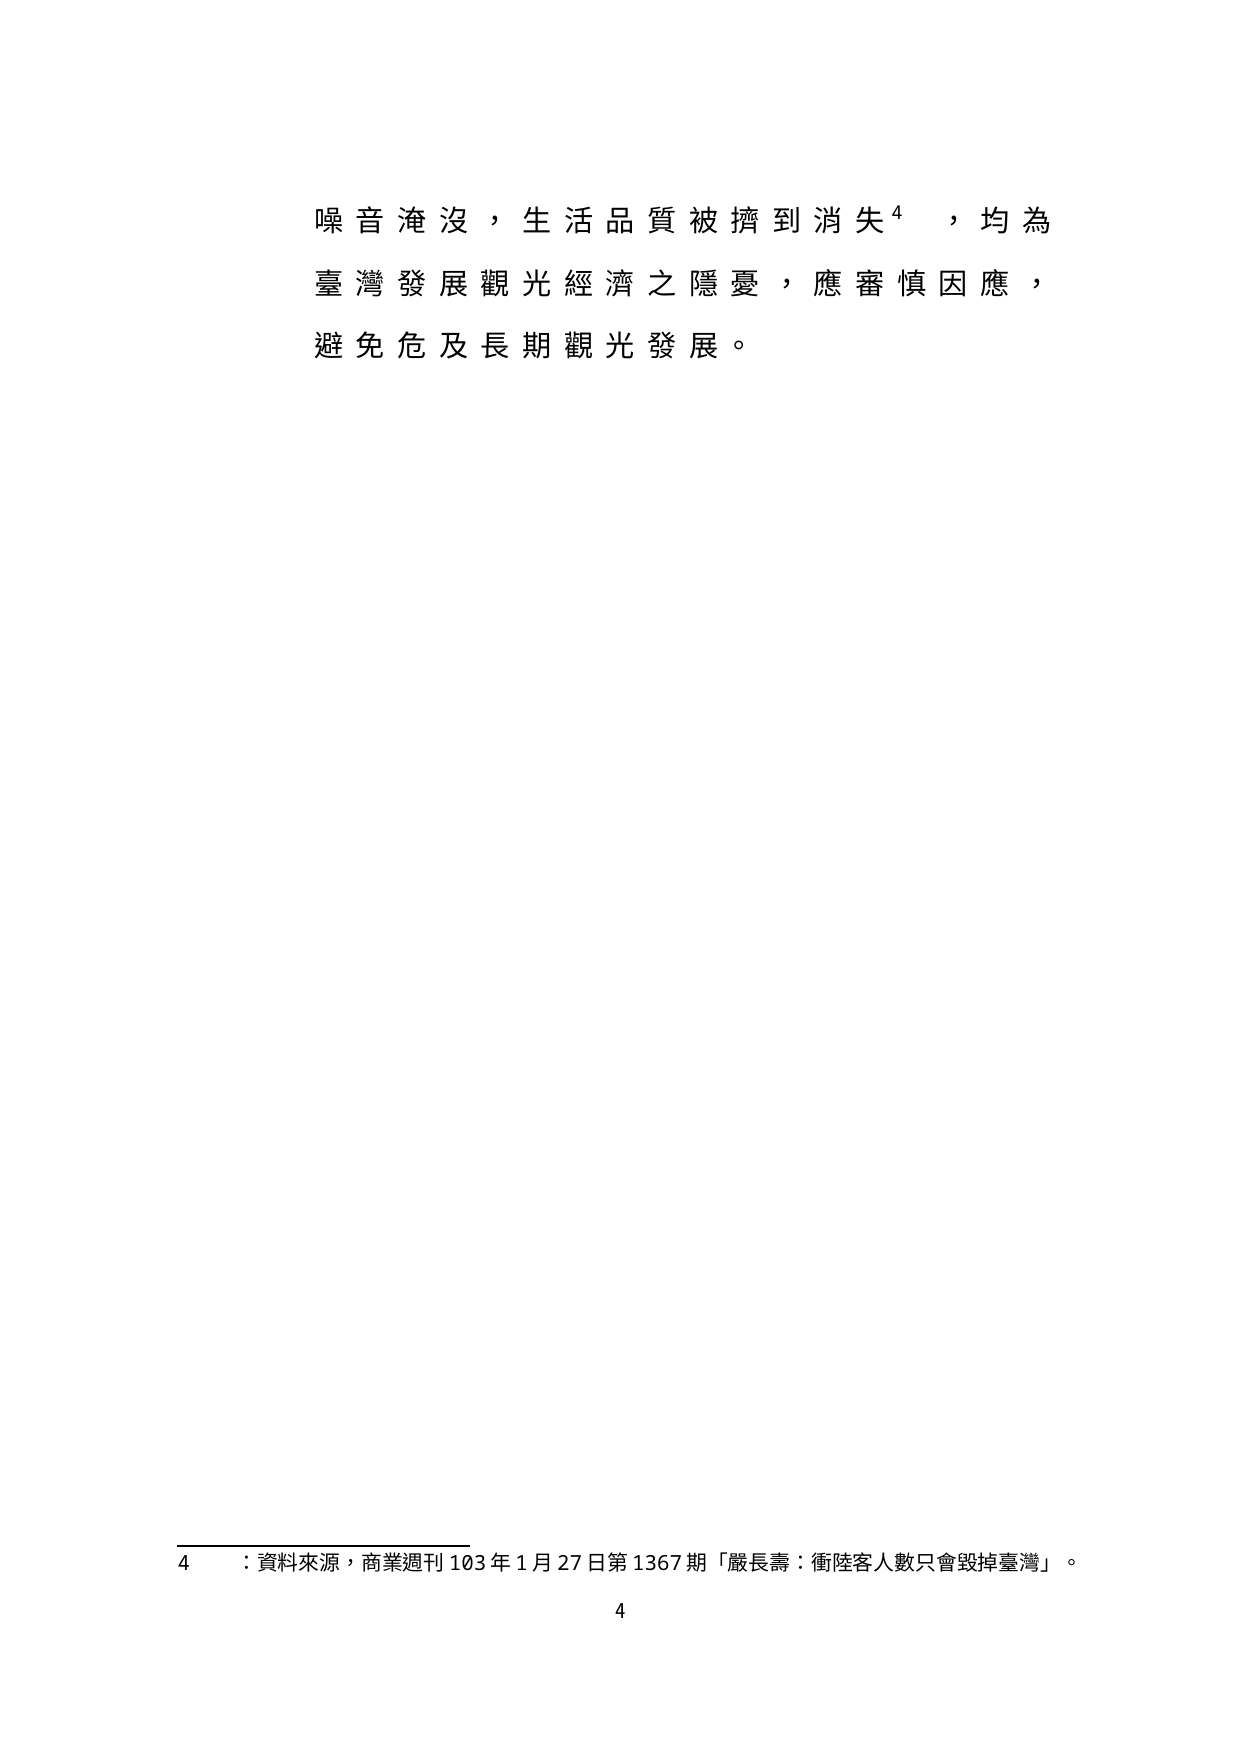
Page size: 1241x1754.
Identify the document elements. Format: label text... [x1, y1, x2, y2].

text ：資料來源，商業週刊103年1月27日第1367期「嚴長壽：衝陸客人數只會毀掉臺灣」。 [177, 1546, 1063, 1577]
text 噪音淹沒，生活品質被擠到消失，均為臺灣發展觀光經濟之隱憂，應審慎因應，避免危及長期觀光發展。 [242, 177, 1058, 365]
